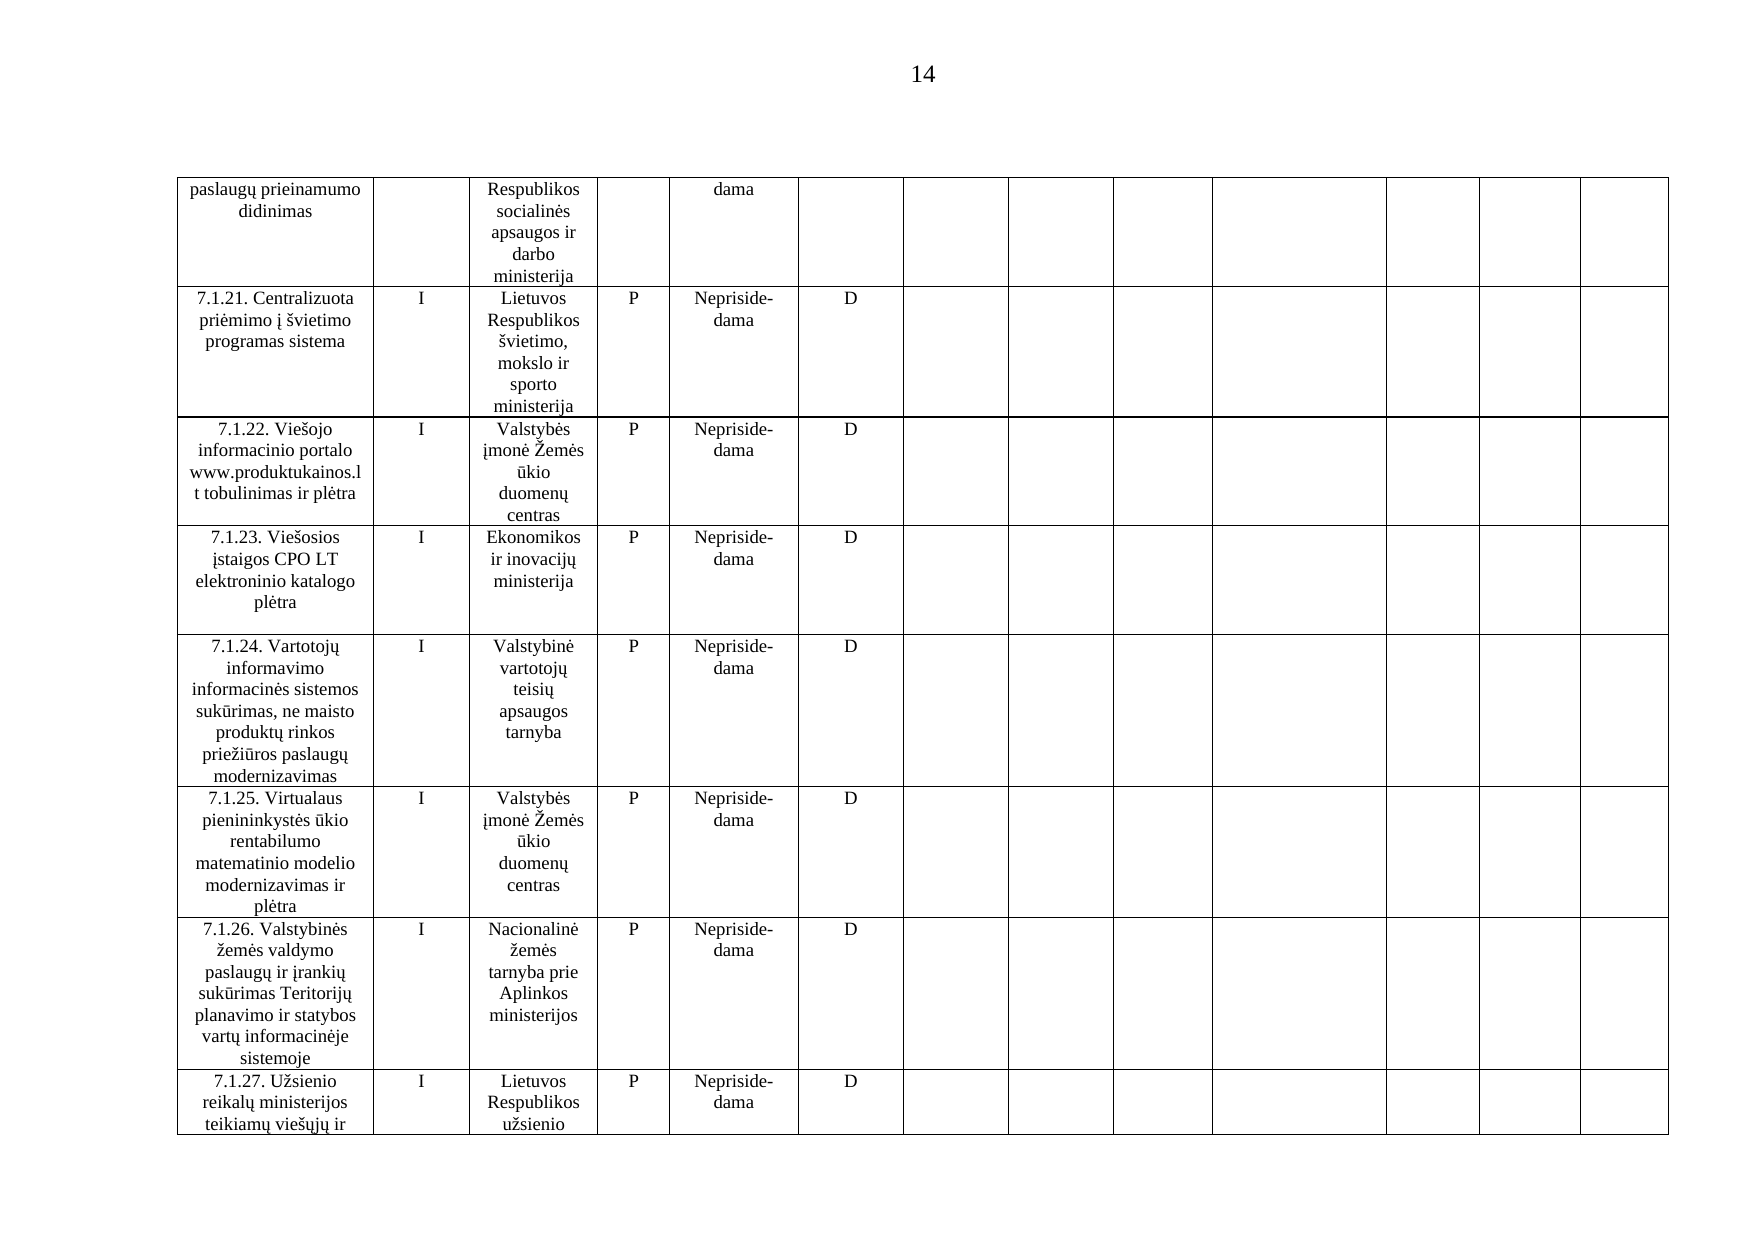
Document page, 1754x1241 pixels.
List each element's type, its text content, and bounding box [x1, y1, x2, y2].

table_cell 7.1.23. Viešosios įstaigos CPO LT elektroninio katalogo plėtra [178, 526, 373, 634]
table_cell Nepriside- dama [670, 418, 798, 525]
table_cell [1581, 418, 1668, 525]
table_cell Nepriside- dama [670, 918, 798, 1068]
table_cell D [799, 918, 903, 1068]
table_cell [1009, 418, 1113, 525]
table_cell [1480, 787, 1580, 917]
table_cell P [598, 635, 669, 786]
table_cell Nepriside- dama [670, 1070, 798, 1134]
table_cell Valstybės įmonė Žemės ūkio duomenų centras [470, 418, 597, 525]
table_cell D [799, 418, 903, 525]
table_cell [1114, 1070, 1212, 1134]
table_cell [1213, 1070, 1386, 1134]
table_cell [1009, 287, 1113, 416]
table_cell [1480, 635, 1580, 786]
table_cell [1213, 287, 1386, 416]
table_cell [904, 526, 1008, 634]
table_cell Nepriside- dama [670, 287, 798, 416]
table_cell P [598, 1070, 669, 1134]
table_cell dama [670, 178, 798, 286]
table_cell [1009, 178, 1113, 286]
table_cell [1387, 918, 1479, 1068]
table_cell Valstybinė vartotojų teisių apsaugos tarnyba [470, 635, 597, 786]
table_cell [904, 635, 1008, 786]
table_cell [1480, 918, 1580, 1068]
table_cell P [598, 418, 669, 525]
table_cell [1581, 526, 1668, 634]
table_cell [1387, 287, 1479, 416]
table_cell Lietuvos Respublikos užsienio [470, 1070, 597, 1134]
table_cell D [799, 287, 903, 416]
table_cell [1009, 635, 1113, 786]
table_cell Nepriside- dama [670, 526, 798, 634]
table_cell [374, 178, 469, 286]
table_cell [1480, 178, 1580, 286]
table_cell D [799, 1070, 903, 1134]
table_cell [1213, 178, 1386, 286]
table_cell [598, 178, 669, 286]
table_cell [1114, 287, 1212, 416]
table_cell D [799, 787, 903, 917]
table_cell paslaugų prieinamumo didinimas [178, 178, 373, 286]
table_cell 7.1.27. Užsienio reikalų ministerijos teikiamų viešųjų ir [178, 1070, 373, 1134]
table_cell Lietuvos Respublikos švietimo, mokslo ir sporto ministerija [470, 287, 597, 416]
table_cell [1581, 178, 1668, 286]
table_cell Respublikos socialinės apsaugos ir darbo ministerija [470, 178, 597, 286]
table_cell [904, 287, 1008, 416]
table_cell P [598, 918, 669, 1068]
table_cell I [374, 918, 469, 1068]
table_cell [1213, 635, 1386, 786]
table_cell D [799, 526, 903, 634]
table_cell [1009, 1070, 1113, 1134]
table_cell I [374, 1070, 469, 1134]
table_cell D [799, 635, 903, 786]
table_cell 7.1.25. Virtualaus pienininkystės ūkio rentabilumo matematinio modelio modernizavimas ir plėtra [178, 787, 373, 917]
table_cell [904, 918, 1008, 1068]
table_cell [1581, 635, 1668, 786]
table_cell [1009, 526, 1113, 634]
table_cell [1581, 787, 1668, 917]
table_cell [1581, 1070, 1668, 1134]
table_cell I [374, 635, 469, 786]
table_cell 7.1.21. Centralizuota priėmimo į švietimo programas sistema [178, 287, 373, 416]
table_cell 7.1.22. Viešojo informacinio portalo www.produktukainos.lt tobulinimas ir plėtra [178, 418, 373, 525]
table_cell [1213, 526, 1386, 634]
table_cell [1480, 287, 1580, 416]
table_cell [1114, 635, 1212, 786]
table_cell [1114, 178, 1212, 286]
table_cell [1213, 418, 1386, 525]
table_cell 7.1.26. Valstybinės žemės valdymo paslaugų ir įrankių sukūrimas Teritorijų planavimo ir statybos vartų informacinėje sistemoje [178, 918, 373, 1068]
table_cell I [374, 526, 469, 634]
table_cell [904, 1070, 1008, 1134]
table_cell [1480, 418, 1580, 525]
table_cell I [374, 287, 469, 416]
table_cell [1387, 635, 1479, 786]
table_cell [904, 418, 1008, 525]
table_cell Nepriside- dama [670, 787, 798, 917]
table_cell [1387, 418, 1479, 525]
table_cell [1387, 178, 1479, 286]
table_cell [904, 178, 1008, 286]
table_cell [1114, 787, 1212, 917]
table_cell Valstybės įmonė Žemės ūkio duomenų centras [470, 787, 597, 917]
table_cell I [374, 418, 469, 525]
table_cell Ekonomikos ir inovacijų ministerija [470, 526, 597, 634]
table_cell P [598, 526, 669, 634]
table_cell [1387, 787, 1479, 917]
table_cell [1009, 787, 1113, 917]
table_cell [904, 787, 1008, 917]
table_cell [1480, 526, 1580, 634]
table_cell [1387, 1070, 1479, 1134]
table_cell [1114, 526, 1212, 634]
table_cell [1114, 918, 1212, 1068]
table_cell [1213, 918, 1386, 1068]
table_cell 7.1.24. Vartotojų informavimo informacinės sistemos sukūrimas, ne maisto produktų rinkos priežiūros paslaugų modernizavimas [178, 635, 373, 786]
table_cell [1114, 418, 1212, 525]
table_cell [1480, 1070, 1580, 1134]
table_cell [1009, 918, 1113, 1068]
table_cell P [598, 287, 669, 416]
table_cell [799, 178, 903, 286]
table_cell P [598, 787, 669, 917]
table_cell [1581, 287, 1668, 416]
table_cell [1213, 787, 1386, 917]
table_cell [1581, 918, 1668, 1068]
table_cell I [374, 787, 469, 917]
table_cell [1387, 526, 1479, 634]
table_cell Nepriside- dama [670, 635, 798, 786]
table_cell Nacionalinė žemės tarnyba prie Aplinkos ministerijos [470, 918, 597, 1068]
